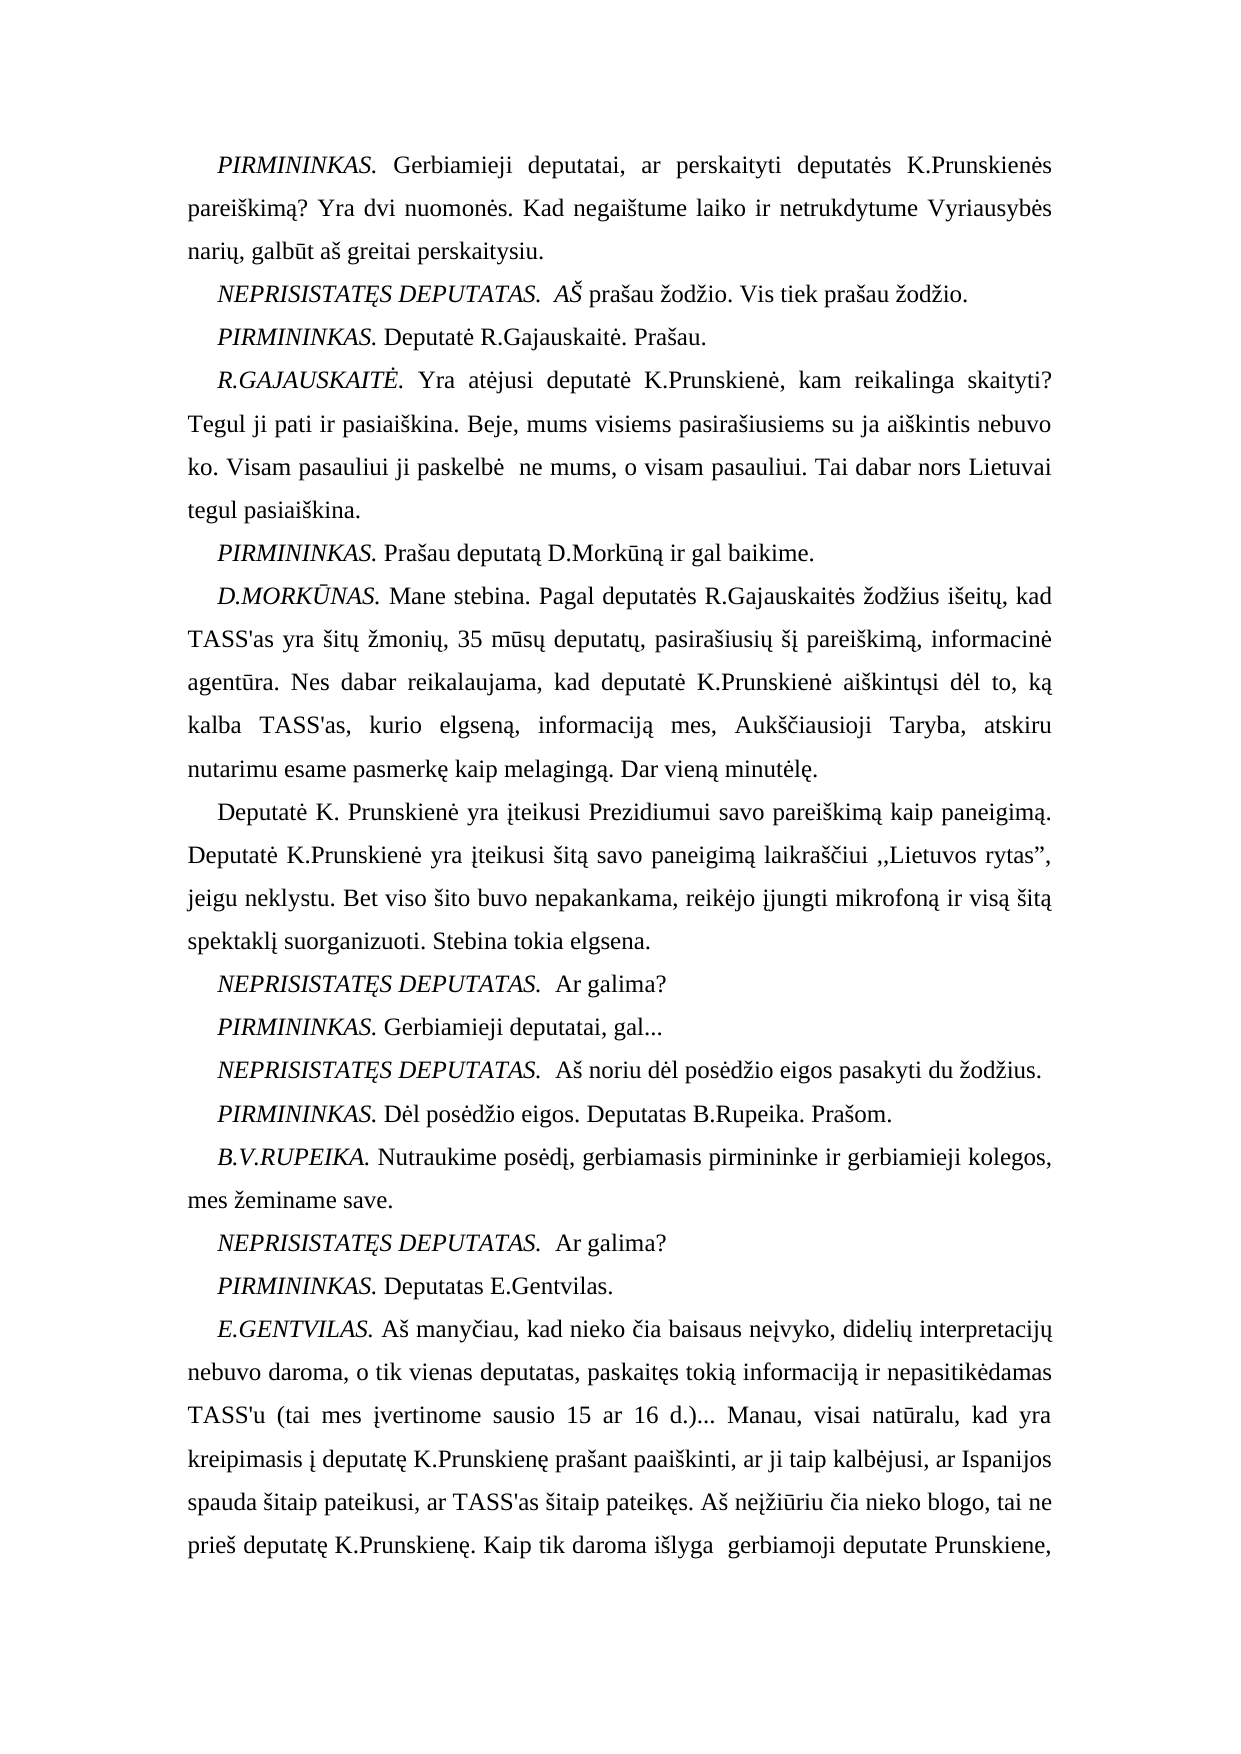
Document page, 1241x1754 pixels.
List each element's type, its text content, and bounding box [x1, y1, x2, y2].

text B.V.RUPEIKA. Nutraukime posėdį, gerbiamasis pirmininke ir gerbiamieji kolegos, mes žeminame save. [187, 1142, 1053, 1214]
text NEPRISISTATĘS DEPUTATAS. AŠ prašau žodžio. Vis tiek prašau žodžio. [187, 279, 1053, 308]
text Deputatė K. Prunskienė yra įteikusi Prezidiumui savo pareiškimą kaip paneigimą. Deputatė K.Prunskienė yra įteikusi šitą savo paneigimą laikraščiui ,,Lietuvos rytas”, jeigu neklystu. Bet viso šito buvo nepakankama, reikėjo įjungti mikrofoną ir visą šitą spektaklį suorganizuoti. Stebina tokia elgsena. [187, 797, 1053, 955]
text PIRMININKAS. Prašau deputatą D.Morkūną ir gal baikime. [187, 538, 1053, 567]
text PIRMININKAS. Deputatė R.Gajauskaitė. Prašau. [187, 322, 1053, 351]
text R.GAJAUSKAITĖ. Yra atėjusi deputatė K.Prunskienė, kam reikalinga skaityti? Tegul ji pati ir pasiaiškina. Beje, mums visiems pasirašiusiems su ja aiškintis nebuvo ko. Visam pasauliui ji paskelbė ne mums, o visam pasauliui. Tai dabar nors Lietuvai tegul pasiaiškina. [187, 366, 1053, 524]
text E.GENTVILAS. Aš manyčiau, kad nieko čia baisaus neįvyko, didelių interpretacijų nebuvo daroma, o tik vienas deputatas, paskaitęs tokią informaciją ir nepasitikėdamas TASS'u (tai mes įvertinome sausio 15 ar 16 d.)... Manau, visai natūralu, kad yra kreipimasis į deputatę K.Prunskienę prašant paaiškinti, ar ji taip kalbėjusi, ar Ispanijos spauda šitaip pateikusi, ar TASS'as šitaip pateikęs. Aš neįžiūriu čia nieko blogo, tai ne prieš deputatę K.Prunskienę. Kaip tik daroma išlyga gerbiamoji deputate Prunskiene, [187, 1314, 1053, 1559]
text PIRMININKAS. Gerbiamieji deputatai, ar perskaityti deputatės K.Prunskienės pareiškimą? Yra dvi nuomonės. Kad negaištume laiko ir netrukdytume Vyriausybės narių, galbūt aš greitai perskaitysiu. [187, 150, 1053, 265]
text PIRMININKAS. Dėl posėdžio eigos. Deputatas B.Rupeika. Prašom. [187, 1099, 1053, 1127]
text NEPRISISTATĘS DEPUTATAS. Ar galima? [187, 1228, 1053, 1257]
text D.MORKŪNAS. Mane stebina. Pagal deputatės R.Gajauskaitės žodžius išeitų, kad TASS'as yra šitų žmonių, 35 mūsų deputatų, pasirašiusių šį pareiškimą, informacinė agentūra. Nes dabar reikalaujama, kad deputatė K.Prunskienė aiškintųsi dėl to, ką kalba TASS'as, kurio elgseną, informaciją mes, Aukščiausioji Taryba, atskiru nutarimu esame pasmerkę kaip melagingą. Dar vieną minutėlę. [187, 581, 1053, 782]
text NEPRISISTATĘS DEPUTATAS. Aš noriu dėl posėdžio eigos pasakyti du žodžius. [187, 1056, 1053, 1084]
text PIRMININKAS. Gerbiamieji deputatai, gal... [187, 1012, 1053, 1041]
text PIRMININKAS. Deputatas E.Gentvilas. [187, 1271, 1053, 1300]
text NEPRISISTATĘS DEPUTATAS. Ar galima? [187, 969, 1053, 998]
